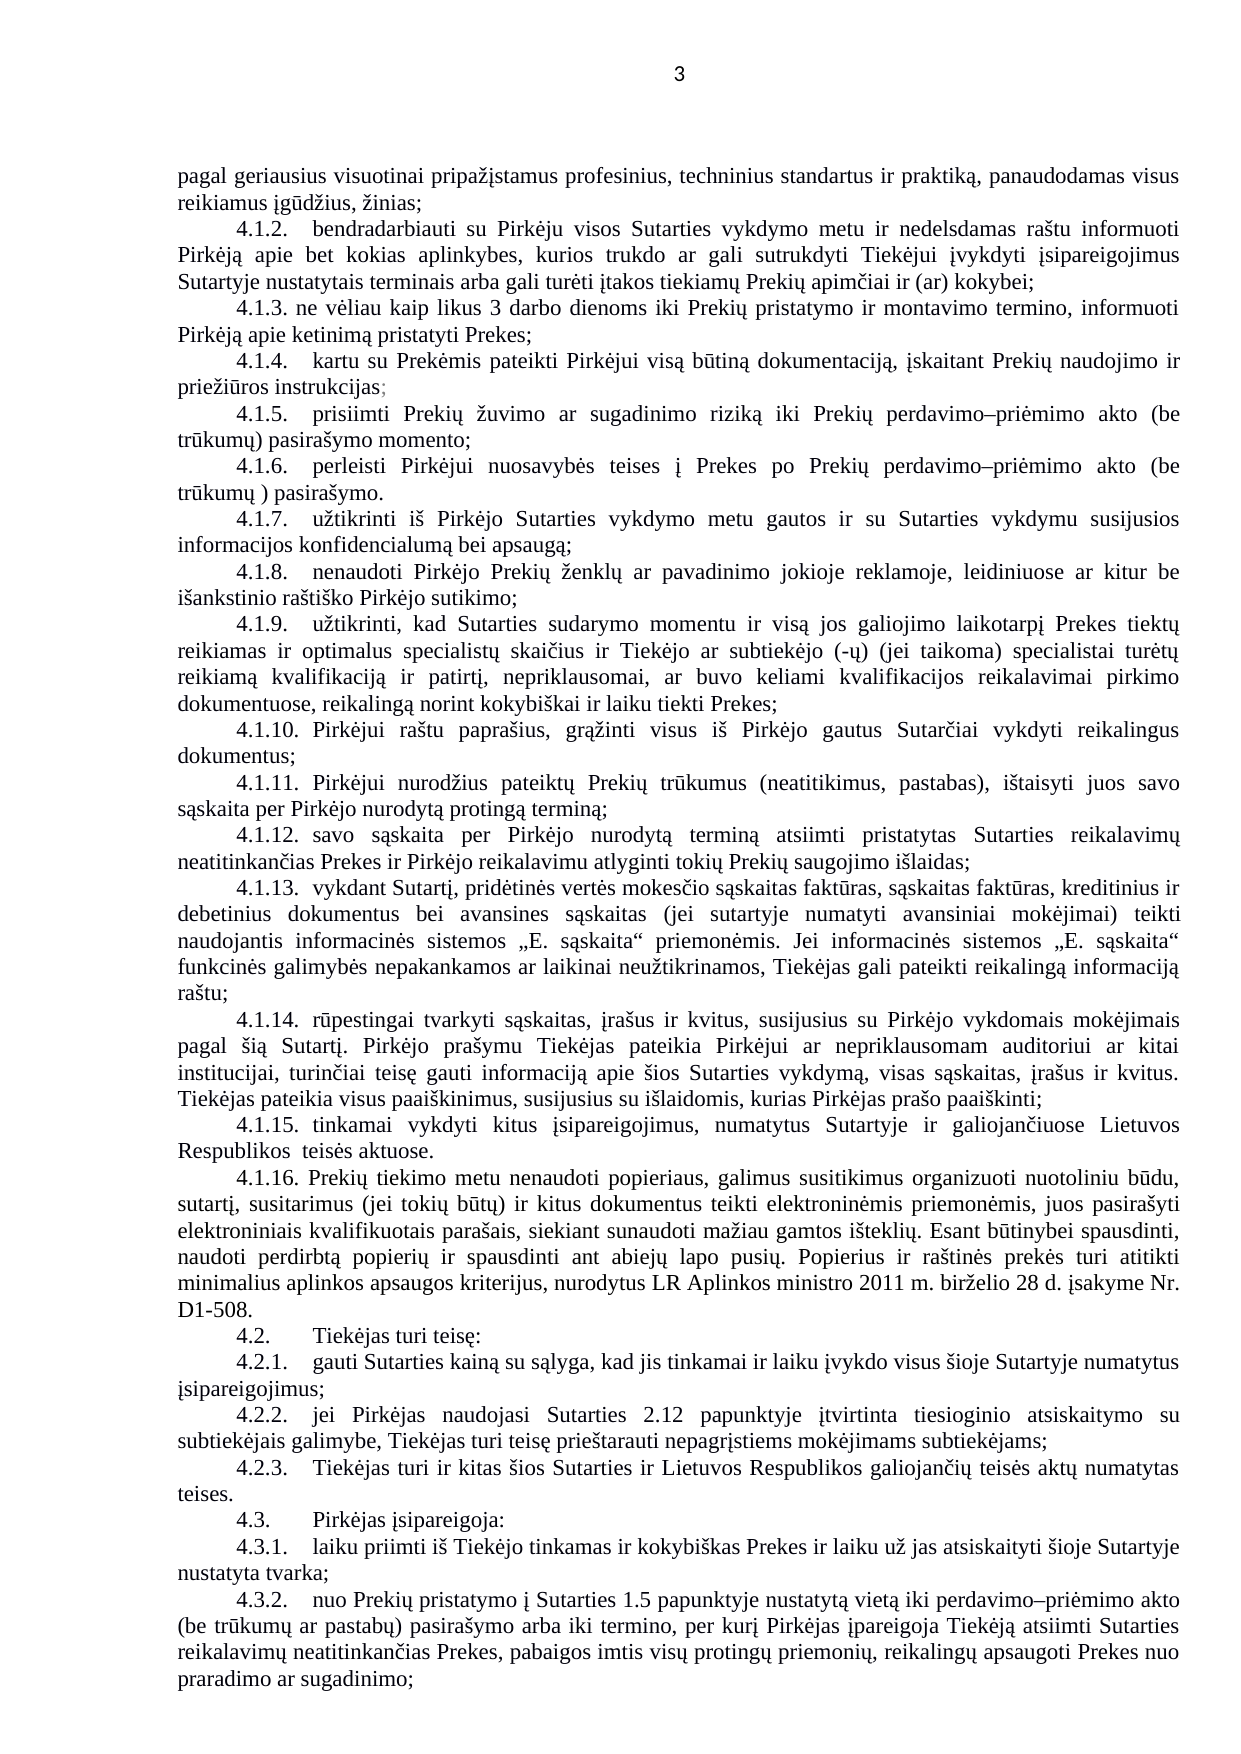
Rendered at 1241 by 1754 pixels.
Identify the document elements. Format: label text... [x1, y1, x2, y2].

text 4.3. Pirkėjas įsipareigoja: [177, 1507, 1181, 1533]
text 4.3.1. laiku priimti iš Tiekėjo tinkamas ir kokybiškas Prekes ir laiku už jas atsiskaityti šioje Sutartyje nustatyta tvarka; [177, 1533, 1181, 1586]
text 4.1.14. rūpestingai tvarkyti sąskaitas, įrašus ir kvitus, susijusius su Pirkėjo vykdomais mokėjimais pagal šią Sutartį. Pirkėjo prašymu Tiekėjas pateikia Pirkėjui ar nepriklausomam auditoriui ar kitai institucijai, turinčiai teisę gauti informaciją apie šios Sutarties vykdymą, visas sąskaitas, įrašus ir kvitus. Tiekėjas pateikia visus paaiškinimus, susijusius su išlaidomis, kurias Pirkėjas prašo paaiškinti; [177, 1006, 1181, 1111]
text 4.3.2. nuo Prekių pristatymo į Sutarties 1.5 papunktyje nustatytą vietą iki perdavimo–priėmimo akto (be trūkumų ar pastabų) pasirašymo arba iki termino, per kurį Pirkėjas įpareigoja Tiekėją atsiimti Sutarties reikalavimų neatitinkančias Prekes, pabaigos imtis visų protingų priemonių, reikalingų apsaugoti Prekes nuo praradimo ar sugadinimo; [177, 1586, 1181, 1691]
text 4.2.1. gauti Sutarties kainą su sąlyga, kad jis tinkamai ir laiku įvykdo visus šioje Sutartyje numatytus įsipareigojimus; [177, 1348, 1181, 1401]
text 4.1.5. prisiimti Prekių žuvimo ar sugadinimo riziką iki Prekių perdavimo–priėmimo akto (be trūkumų) pasirašymo momento; [177, 400, 1181, 452]
text 4.2. Tiekėjas turi teisę: [177, 1322, 1181, 1348]
text 4.2.3. Tiekėjas turi ir kitas šios Sutarties ir Lietuvos Respublikos galiojančių teisės aktų numatytas teises. [177, 1454, 1181, 1507]
text 4.1.13. vykdant Sutartį, pridėtinės vertės mokesčio sąskaitas faktūras, sąskaitas faktūras, kreditinius ir debetinius dokumentus bei avansines sąskaitas (jei sutartyje numatyti avansiniai mokėjimai) teikti naudojantis informacinės sistemos „E. sąskaita“ priemonėmis. Jei informacinės sistemos „E. sąskaita“ funkcinės galimybės nepakankamos ar laikinai neužtikrinamos, Tiekėjas gali pateikti reikalingą informaciją raštu; [177, 874, 1181, 1006]
text 4.1.8. nenaudoti Pirkėjo Prekių ženklų ar pavadinimo jokioje reklamoje, leidiniuose ar kitur be išankstinio raštiško Pirkėjo sutikimo; [177, 558, 1181, 611]
text 4.1.7. užtikrinti iš Pirkėjo Sutarties vykdymo metu gautos ir su Sutarties vykdymu susijusios informacijos konfidencialumą bei apsaugą; [177, 505, 1181, 558]
text 4.1.6. perleisti Pirkėjui nuosavybės teises į Prekes po Prekių perdavimo–priėmimo akto (be trūkumų ) pasirašymo. [177, 452, 1181, 505]
text 4.1.11. Pirkėjui nurodžius pateiktų Prekių trūkumus (neatitikimus, pastabas), ištaisyti juos savo sąskaita per Pirkėjo nurodytą protingą terminą; [177, 769, 1181, 821]
text 4.1.9. užtikrinti, kad Sutarties sudarymo momentu ir visą jos galiojimo laikotarpį Prekes tiektų reikiamas ir optimalus specialistų skaičius ir Tiekėjo ar subtiekėjo (-ų) (jei taikoma) specialistai turėtų reikiamą kvalifikaciją ir patirtį, nepriklausomai, ar buvo keliami kvalifikacijos reikalavimai pirkimo dokumentuose, reikalingą norint kokybiškai ir laiku tiekti Prekes; [177, 611, 1181, 716]
text 4.2.2. jei Pirkėjas naudojasi Sutarties 2.12 papunktyje įtvirtinta tiesioginio atsiskaitymo su subtiekėjais galimybe, Tiekėjas turi teisę prieštarauti nepagrįstiems mokėjimams subtiekėjams; [177, 1401, 1181, 1454]
text 4.1.12. savo sąskaita per Pirkėjo nurodytą terminą atsiimti pristatytas Sutarties reikalavimų neatitinkančias Prekes ir Pirkėjo reikalavimu atlyginti tokių Prekių saugojimo išlaidas; [177, 821, 1181, 874]
text pagal geriausius visuotinai pripažįstamus profesinius, techninius standartus ir praktiką, panaudodamas visus reikiamus įgūdžius, žinias; [177, 162, 1181, 215]
text 4.1.16. Prekių tiekimo metu nenaudoti popieriaus, galimus susitikimus organizuoti nuotoliniu būdu, sutartį, susitarimus (jei tokių būtų) ir kitus dokumentus teikti elektroninėmis priemonėmis, juos pasirašyti elektroniniais kvalifikuotais parašais, siekiant sunaudoti mažiau gamtos išteklių. Esant būtinybei spausdinti, naudoti perdirbtą popierių ir spausdinti ant abiejų lapo pusių. Popierius ir raštinės prekės turi atitikti minimalius aplinkos apsaugos kriterijus, nurodytus LR Aplinkos ministro 2011 m. birželio 28 d. įsakyme Nr. D1-508. [177, 1164, 1181, 1322]
text 4.1.10. Pirkėjui raštu paprašius, grąžinti visus iš Pirkėjo gautus Sutarčiai vykdyti reikalingus dokumentus; [177, 716, 1181, 769]
text 4.1.15. tinkamai vykdyti kitus įsipareigojimus, numatytus Sutartyje ir galiojančiuose Lietuvos Respublikos teisės aktuose. [177, 1111, 1181, 1164]
text 4.1.2. bendradarbiauti su Pirkėju visos Sutarties vykdymo metu ir nedelsdamas raštu informuoti Pirkėją apie bet kokias aplinkybes, kurios trukdo ar gali sutrukdyti Tiekėjui įvykdyti įsipareigojimus Sutartyje nustatytais terminais arba gali turėti įtakos tiekiamų Prekių apimčiai ir (ar) kokybei; [177, 215, 1181, 294]
text 4.1.3. ne vėliau kaip likus 3 darbo dienoms iki Prekių pristatymo ir montavimo termino, informuoti Pirkėją apie ketinimą pristatyti Prekes; [177, 294, 1181, 347]
text 4.1.4. kartu su Prekėmis pateikti Pirkėjui visą būtiną dokumentaciją, įskaitant Prekių naudojimo ir priežiūros instrukcijas; [177, 347, 1181, 400]
